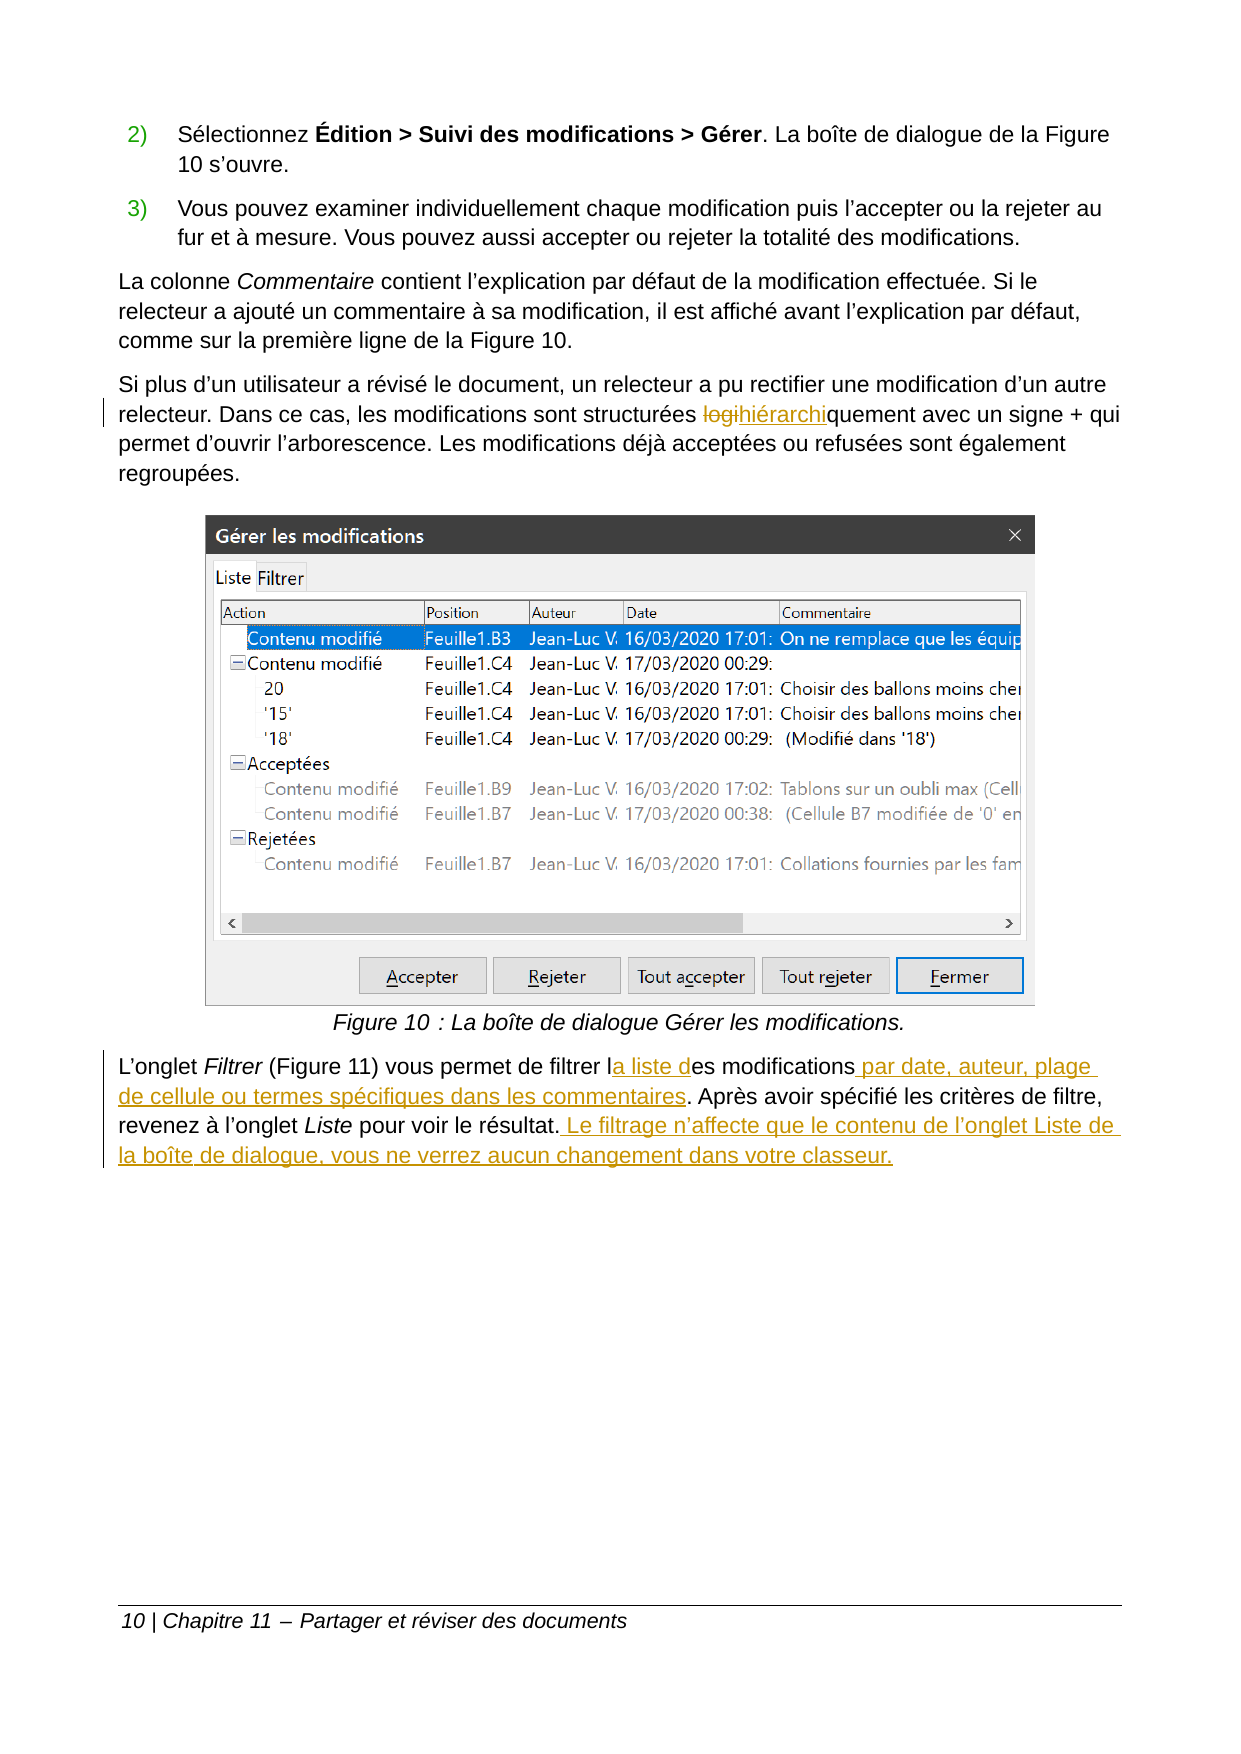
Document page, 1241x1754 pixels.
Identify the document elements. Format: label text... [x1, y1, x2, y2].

list Sélectionnez Édition > Suivi des modifications > Gérer. La boîte de dialogue de la Figure 10 s’ouvre. [148, 118, 1122, 177]
picture [205, 515, 1035, 1006]
text La colonne Commentaire contient l’explication par défaut de la modification effectuée. Si le relecteur a ajouté un commentaire à sa modification, il est affiché avant l’explication par défaut, comme sur la première ligne de la Figure 10. [118, 265, 1122, 354]
text L’onglet Filtrer (Figure 11) vous permet de filtrer la liste des modifications par date, auteur, plage de cellule ou termes spécifiques dans les commentaires. Après avoir spécifié les critères de filtre, revenez à l’onglet Liste pour voir le résultat. Le filtrage n’affecte que le contenu de l’onglet Liste de la boîte de dialogue, vous ne verrez aucun changement dans votre classeur. [118, 1050, 1122, 1168]
list Vous pouvez examiner individuellement chaque modification puis l’accepter ou la rejeter au fur et à mesure. Vous pouvez aussi accepter ou rejeter la totalité des modifications. [148, 192, 1122, 251]
text Figure 10 : La boîte de dialogue Gérer les modifications. [118, 1006, 1122, 1035]
text Si plus d’un utilisateur a révisé le document, un relecteur a pu rectifier une modification d’un autre relecteur. Dans ce cas, les modifications sont structurées hiérarchiquement avec un signe + qui permet d’ouvrir l’arborescence. Les modifications déjà acceptées ou refusées sont également regroupées. [118, 368, 1122, 486]
